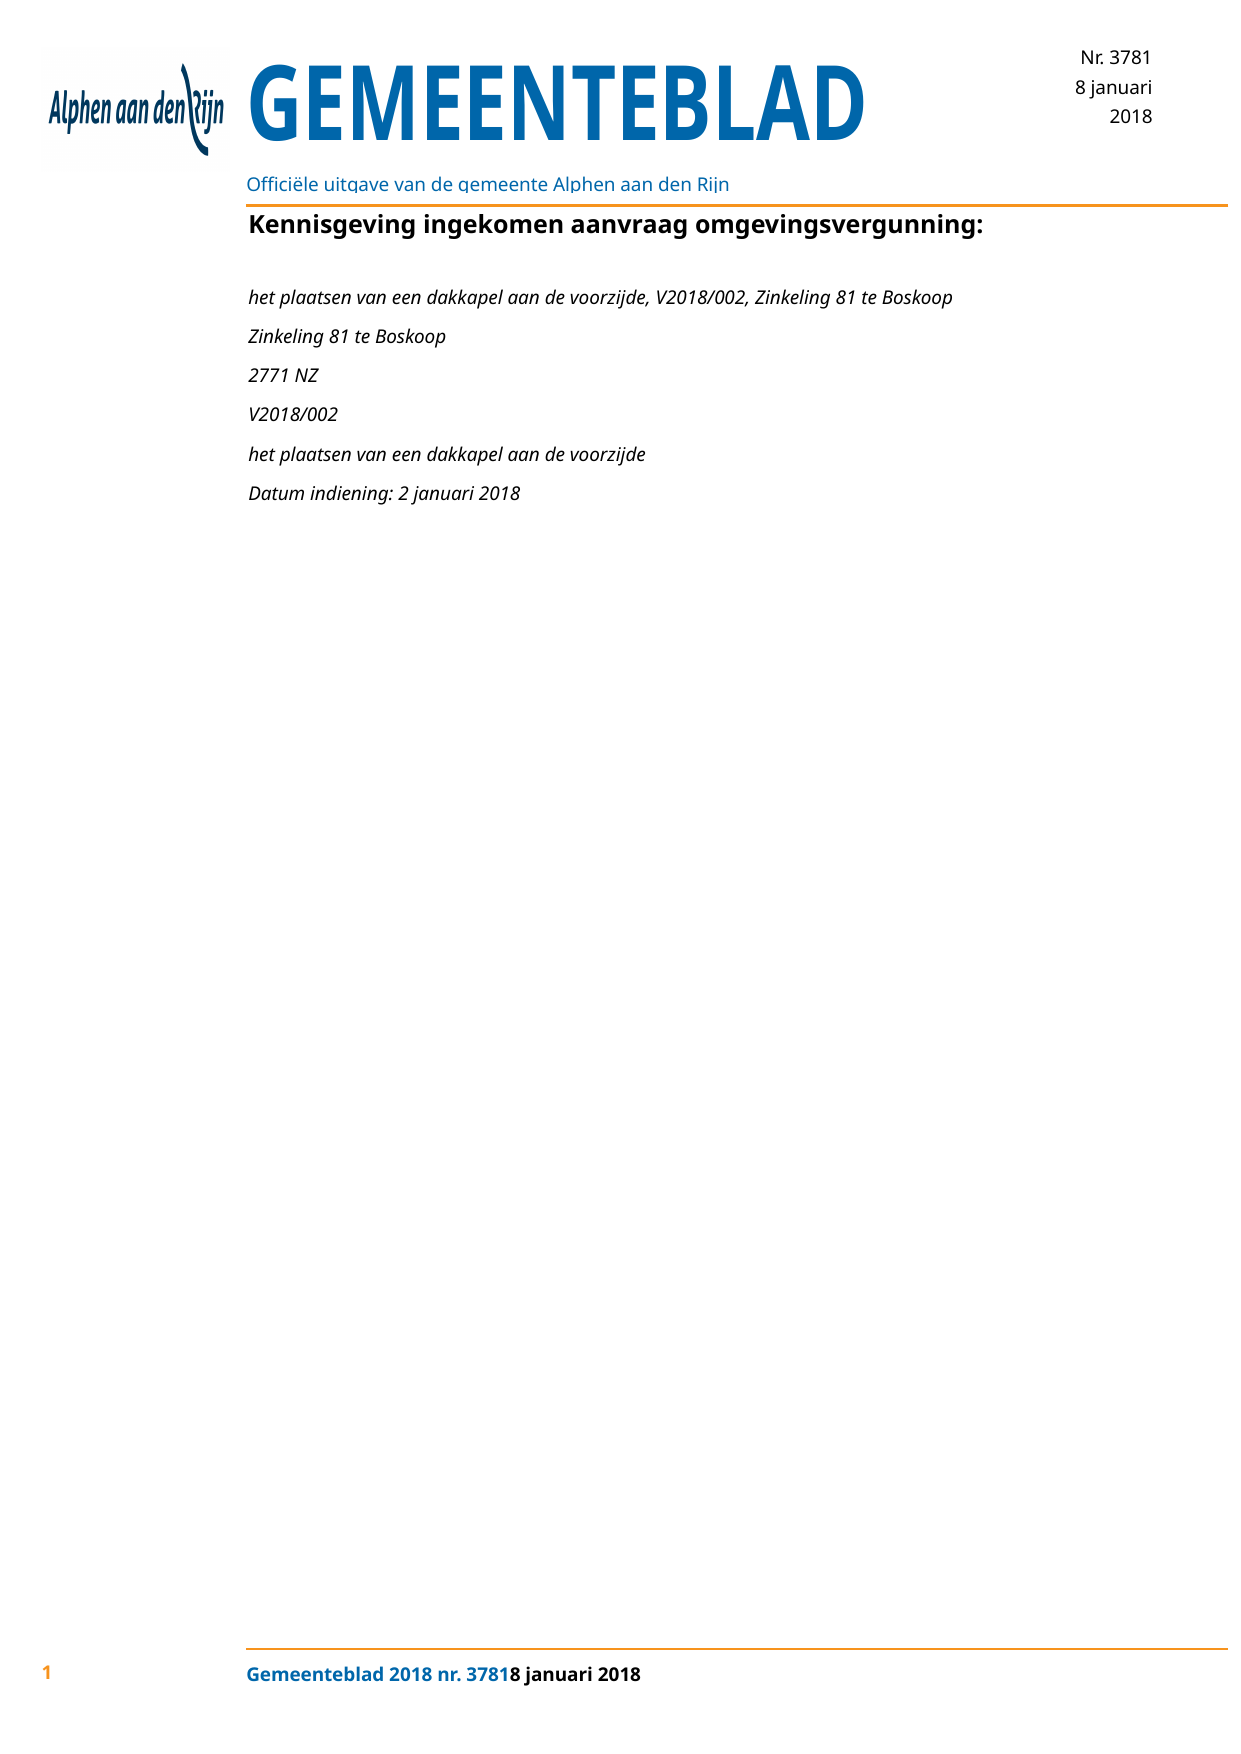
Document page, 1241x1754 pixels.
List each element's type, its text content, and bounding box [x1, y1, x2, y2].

text het plaatsen van een dakkapel aan de voorzijde, V2018/002, Zinkeling 81 te Boskoop [248, 284, 1152, 309]
text Zinkeling 81 te Boskoop [248, 323, 1152, 349]
text Kennisgeving ingekomen aanvraag omgevingsvergunning: [248, 207, 1152, 241]
text Datum indiening: 2 januari 2018 [248, 480, 1152, 506]
picture [41, 47, 231, 172]
text V2018/002 [248, 402, 1152, 427]
text het plaatsen van een dakkapel aan de voorzijde [248, 441, 1152, 467]
text 2771 NZ [248, 362, 1152, 388]
